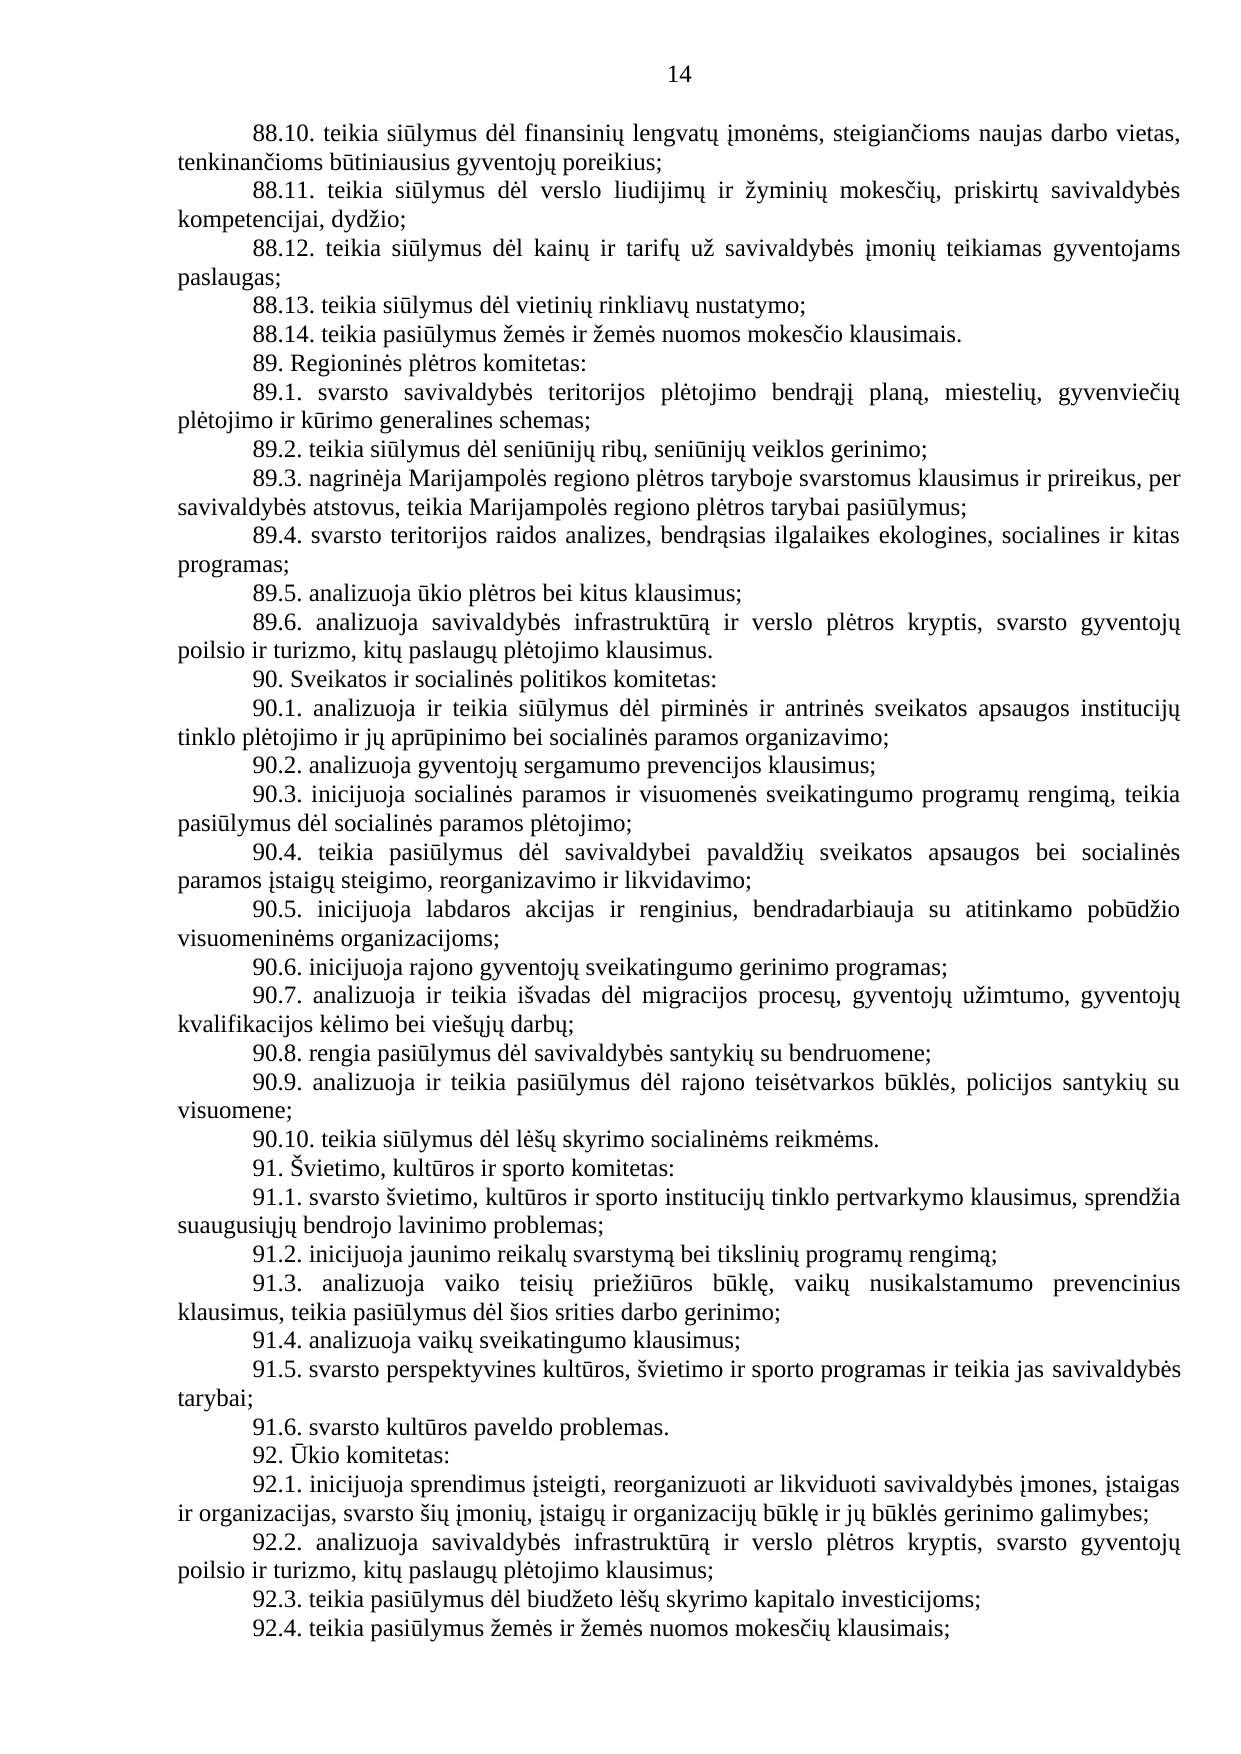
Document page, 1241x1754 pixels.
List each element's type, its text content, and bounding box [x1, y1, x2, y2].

text 92.1. inicijuoja sprendimus įsteigti, reorganizuoti ar likviduoti savivaldybės įmones, įstaigas ir organizacijas, svarsto šių įmonių, įstaigų ir organizacijų būklę ir jų būklės gerinimo galimybes; [177, 1469, 1181, 1527]
text 91.2. inicijuoja jaunimo reikalų svarstymą bei tikslinių programų rengimą; [177, 1239, 1181, 1268]
text 88.10. teikia siūlymus dėl finansinių lengvatų įmonėms, steigiančioms naujas darbo vietas, tenkinančioms būtiniausius gyventojų poreikius; [177, 118, 1181, 176]
text 91. Švietimo, kultūros ir sporto komitetas: [177, 1153, 1181, 1182]
text 89.5. analizuoja ūkio plėtros bei kitus klausimus; [177, 578, 1181, 607]
text 90.8. rengia pasiūlymus dėl savivaldybės santykių su bendruomene; [177, 1038, 1181, 1067]
text 91.4. analizuoja vaikų sveikatingumo klausimus; [177, 1326, 1181, 1354]
text 90.7. analizuoja ir teikia išvadas dėl migracijos procesų, gyventojų užimtumo, gyventojų kvalifikacijos kėlimo bei viešųjų darbų; [177, 981, 1181, 1038]
text 90.6. inicijuoja rajono gyventojų sveikatingumo gerinimo programas; [177, 952, 1181, 981]
text 92.3. teikia pasiūlymus dėl biudžeto lėšų skyrimo kapitalo investicijoms; [177, 1584, 1181, 1613]
text 92.2. analizuoja savivaldybės infrastruktūrą ir verslo plėtros kryptis, svarsto gyventojų poilsio ir turizmo, kitų paslaugų plėtojimo klausimus; [177, 1527, 1181, 1584]
text 88.11. teikia siūlymus dėl verslo liudijimų ir žyminių mokesčių, priskirtų savivaldybės kompetencijai, dydžio; [177, 176, 1181, 233]
text 89.1. svarsto savivaldybės teritorijos plėtojimo bendrąjį planą, miestelių, gyvenviečių plėtojimo ir kūrimo generalines schemas; [177, 377, 1181, 434]
text 90.9. analizuoja ir teikia pasiūlymus dėl rajono teisėtvarkos būklės, policijos santykių su visuomene; [177, 1067, 1181, 1124]
text 88.12. teikia siūlymus dėl kainų ir tarifų už savivaldybės įmonių teikiamas gyventojams paslaugas; [177, 233, 1181, 291]
text 90.3. inicijuoja socialinės paramos ir visuomenės sveikatingumo programų rengimą, teikia pasiūlymus dėl socialinės paramos plėtojimo; [177, 779, 1181, 837]
text 92. Ūkio komitetas: [177, 1441, 1181, 1469]
text 90.1. analizuoja ir teikia siūlymus dėl pirminės ir antrinės sveikatos apsaugos institucijų tinklo plėtojimo ir jų aprūpinimo bei socialinės paramos organizavimo; [177, 693, 1181, 751]
text 90.5. inicijuoja labdaros akcijas ir renginius, bendradarbiauja su atitinkamo pobūdžio visuomeninėms organizacijoms; [177, 894, 1181, 952]
text 89.2. teikia siūlymus dėl seniūnijų ribų, seniūnijų veiklos gerinimo; [177, 434, 1181, 463]
text 92.4. teikia pasiūlymus žemės ir žemės nuomos mokesčių klausimais; [177, 1613, 1181, 1642]
text 91.5. svarsto perspektyvines kultūros, švietimo ir sporto programas ir teikia jas savivaldybės tarybai; [177, 1354, 1181, 1412]
text 91.1. svarsto švietimo, kultūros ir sporto institucijų tinklo pertvarkymo klausimus, sprendžia suaugusiųjų bendrojo lavinimo problemas; [177, 1182, 1181, 1239]
text 90.2. analizuoja gyventojų sergamumo prevencijos klausimus; [177, 751, 1181, 779]
text 91.3. analizuoja vaiko teisių priežiūros būklę, vaikų nusikalstamumo prevencinius klausimus, teikia pasiūlymus dėl šios srities darbo gerinimo; [177, 1268, 1181, 1326]
text 89.4. svarsto teritorijos raidos analizes, bendrąsias ilgalaikes ekologines, socialines ir kitas programas; [177, 521, 1181, 578]
text 90.4. teikia pasiūlymus dėl savivaldybei pavaldžių sveikatos apsaugos bei socialinės paramos įstaigų steigimo, reorganizavimo ir likvidavimo; [177, 837, 1181, 894]
text 88.14. teikia pasiūlymus žemės ir žemės nuomos mokesčio klausimais. [177, 319, 1181, 348]
text 88.13. teikia siūlymus dėl vietinių rinkliavų nustatymo; [177, 291, 1181, 319]
text 89.6. analizuoja savivaldybės infrastruktūrą ir verslo plėtros kryptis, svarsto gyventojų poilsio ir turizmo, kitų paslaugų plėtojimo klausimus. [177, 607, 1181, 664]
text 90.10. teikia siūlymus dėl lėšų skyrimo socialinėms reikmėms. [177, 1124, 1181, 1153]
text 90. Sveikatos ir socialinės politikos komitetas: [177, 664, 1181, 693]
text 91.6. svarsto kultūros paveldo problemas. [177, 1412, 1181, 1441]
text 89.3. nagrinėja Marijampolės regiono plėtros taryboje svarstomus klausimus ir prireikus, per savivaldybės atstovus, teikia Marijampolės regiono plėtros tarybai pasiūlymus; [177, 463, 1181, 521]
text 89. Regioninės plėtros komitetas: [177, 348, 1181, 377]
